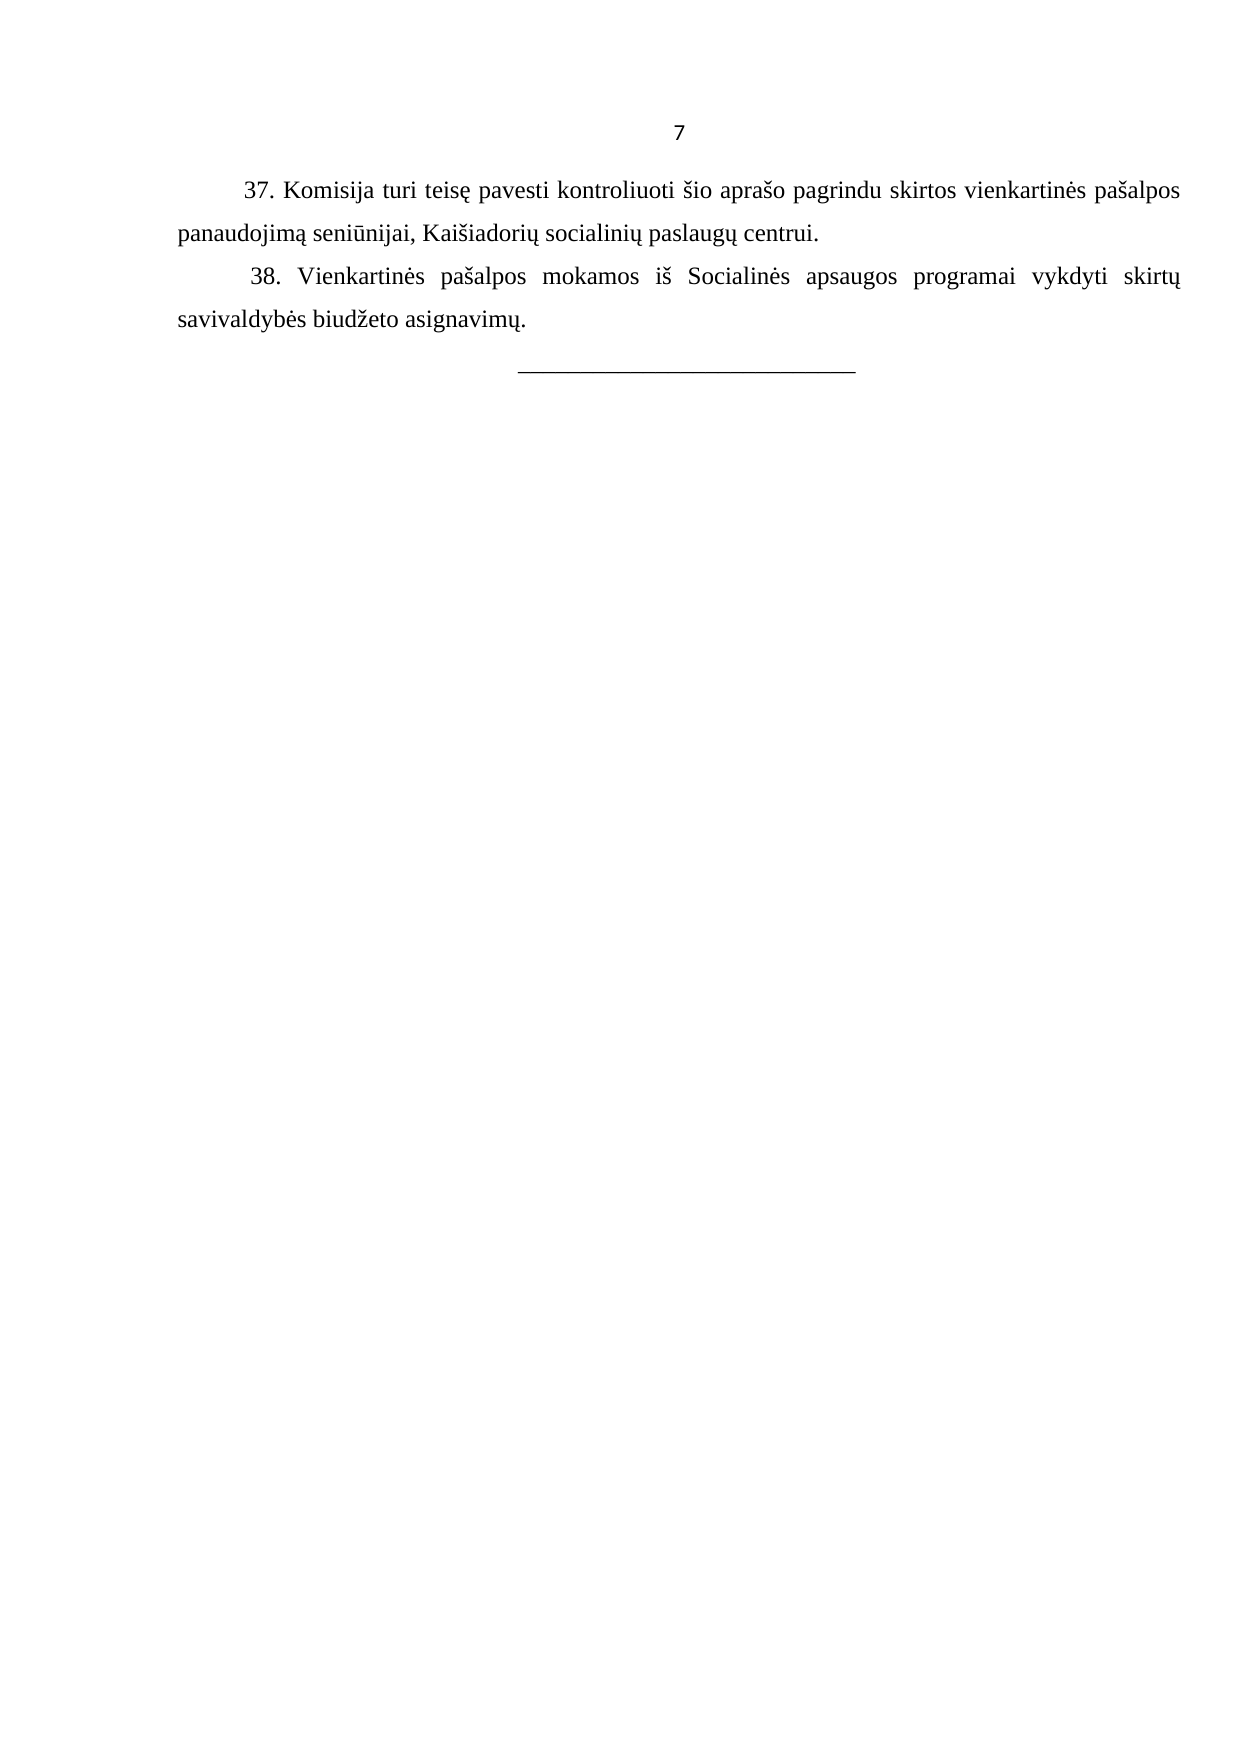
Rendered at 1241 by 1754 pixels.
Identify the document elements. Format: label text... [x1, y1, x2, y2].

text 38. Vienkartinės pašalpos mokamos iš Socialinės apsaugos programai vykdyti skirtų savivaldybės biudžeto asignavimų. [177, 261, 1181, 333]
text 37. Komisija turi teisę pavesti kontroliuoti šio aprašo pagrindu skirtos vienkartinės pašalpos panaudojimą seniūnijai, Kaišiadorių socialinių paslaugų centrui. [177, 175, 1181, 247]
text ___________________________ [177, 347, 1181, 376]
